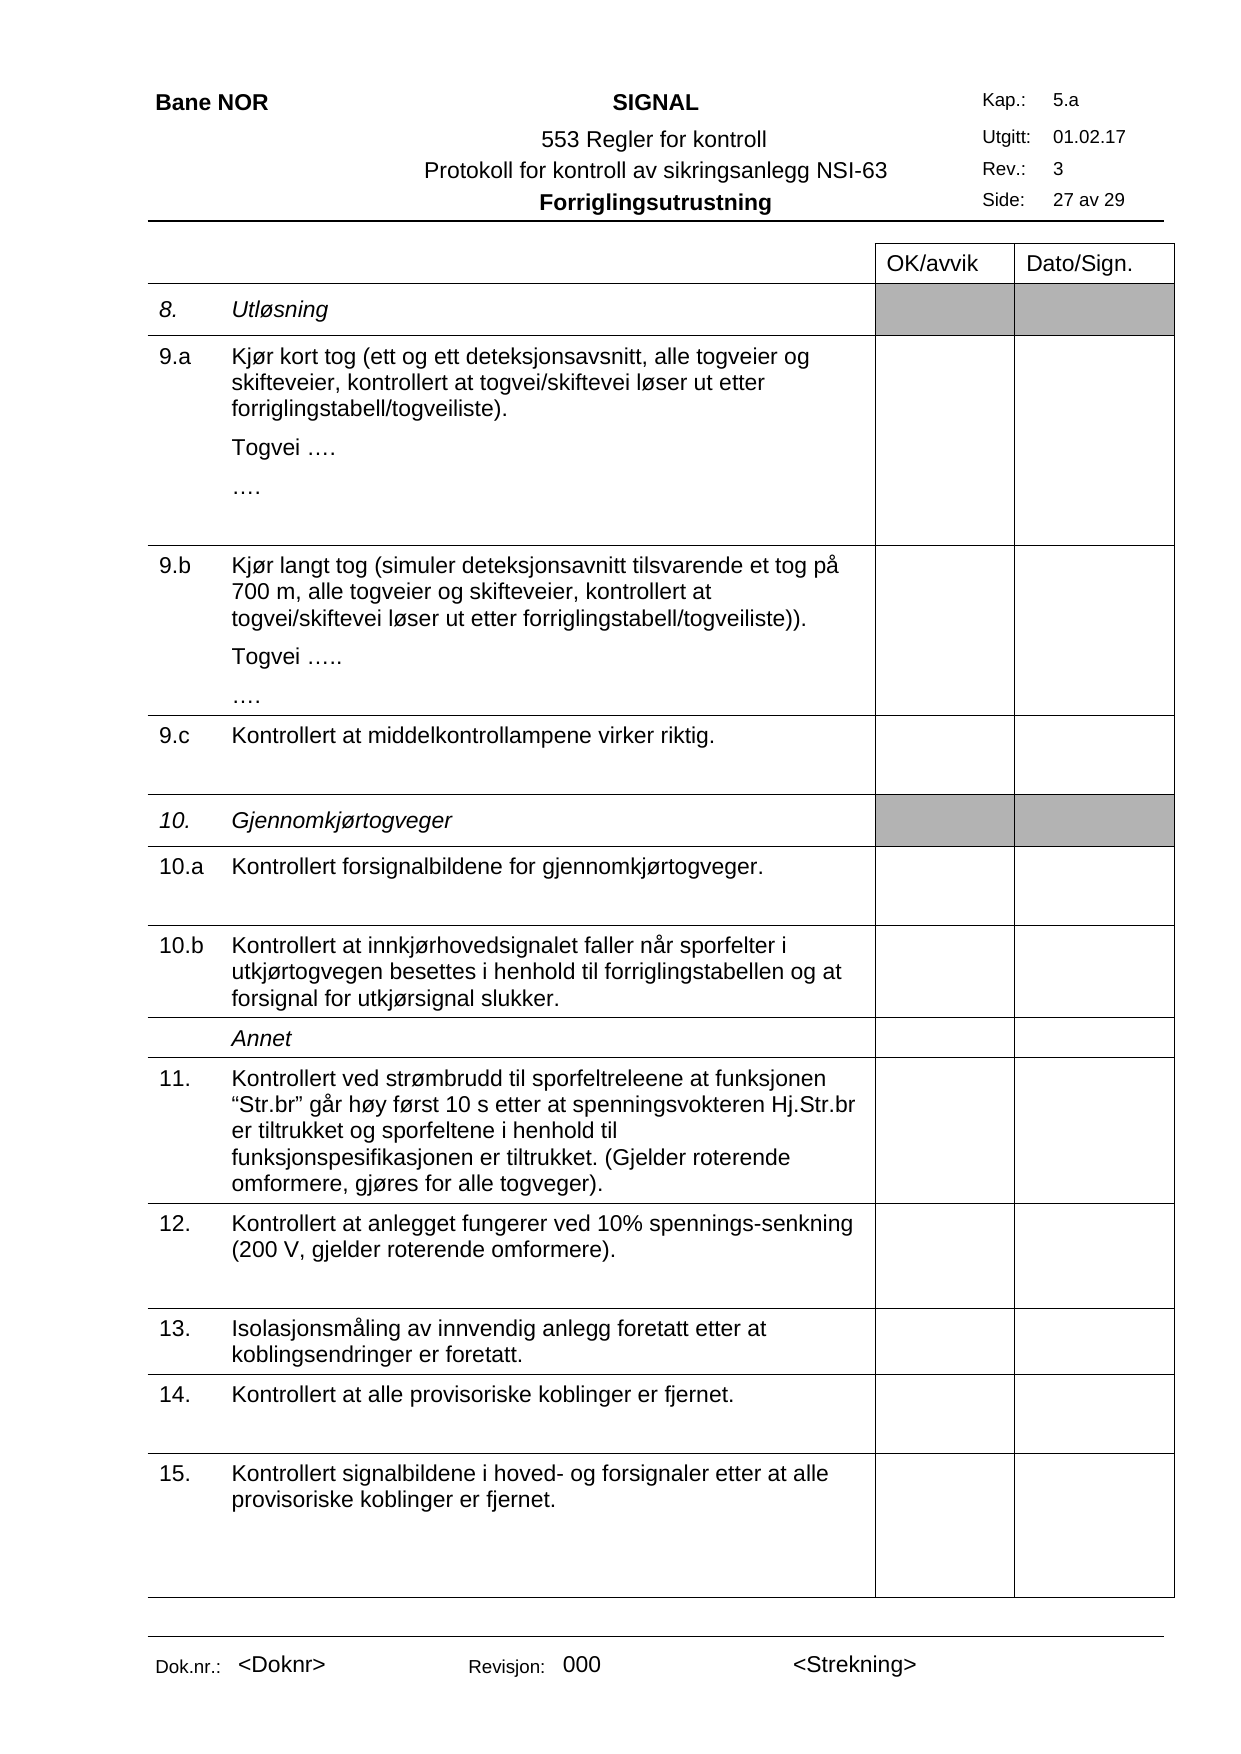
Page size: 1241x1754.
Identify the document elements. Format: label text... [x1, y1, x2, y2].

table_cell Kontrollert at alle provisoriske koblinger er fjernet. [220, 1375, 875, 1453]
table_cell 9.b [148, 546, 220, 715]
table_cell [876, 336, 1014, 544]
table_cell [1015, 336, 1174, 544]
table_cell 10.b [148, 926, 220, 1017]
table_cell Utløsning [220, 284, 875, 335]
table_cell [876, 926, 1014, 1017]
table_cell [876, 795, 1014, 846]
table_cell [1015, 284, 1174, 335]
table_cell [1015, 926, 1174, 1017]
table_cell [1015, 1375, 1174, 1453]
table_cell [1015, 1058, 1174, 1202]
table_cell 12. [148, 1204, 220, 1308]
table_cell 9.a [148, 336, 220, 544]
table_cell 11. [148, 1058, 220, 1202]
table_cell [148, 1018, 220, 1057]
table_cell [876, 716, 1014, 793]
table_cell [876, 1018, 1014, 1057]
table_cell [876, 1058, 1014, 1202]
table_cell Kjør langt tog (simuler deteksjonsavnitt tilsvarende et tog på 700 m, alle togveier og skifteveier, kontrollert at togvei/skiftevei løser ut etter forriglingstabell/togveiliste)). Togvei ….. …. [220, 546, 875, 715]
table_cell [876, 284, 1014, 335]
table_cell Kontrollert signalbildene i hoved- og forsignaler etter at alle provisoriske koblinger er fjernet. [220, 1454, 875, 1597]
table_cell [876, 847, 1014, 925]
table_header OK/avvik [876, 244, 1014, 283]
table_cell [1015, 1204, 1174, 1308]
table_cell [1015, 1309, 1174, 1374]
table_header [148, 243, 220, 283]
table_cell [1015, 1454, 1174, 1597]
table_cell 9.c [148, 716, 220, 793]
table_cell 14. [148, 1375, 220, 1453]
table_cell Isolasjonsmåling av innvendig anlegg foretatt etter at koblingsendringer er foretatt. [220, 1309, 875, 1374]
table_cell [1015, 716, 1174, 793]
table_cell 10.a [148, 847, 220, 925]
table_cell Kjør kort tog (ett og ett deteksjonsavsnitt, alle togveier og skifteveier, kontrollert at togvei/skiftevei løser ut etter forriglingstabell/togveiliste). Togvei …. …. [220, 336, 875, 544]
table_cell 13. [148, 1309, 220, 1374]
table_cell Annet [220, 1018, 875, 1057]
table_cell 8. [148, 284, 220, 335]
table_cell Gjennomkjørtogveger [220, 795, 875, 846]
table_cell [876, 1204, 1014, 1308]
table_cell [876, 1375, 1014, 1453]
table_cell [1015, 1018, 1174, 1057]
table_cell Kontrollert ved strømbrudd til sporfeltreleene at funksjonen “Str.br” går høy først 10 s etter at spenningsvokteren Hj.Str.br er tiltrukket og sporfeltene i henhold til funksjonspesifikasjonen er tiltrukket. (Gjelder roterende omformere, gjøres for alle togveger). [220, 1058, 875, 1202]
table_cell [1015, 847, 1174, 925]
table_cell [876, 1309, 1014, 1374]
table_cell 10. [148, 795, 220, 846]
table_cell Kontrollert at innkjørhovedsignalet faller når sporfelter i utkjørtogvegen besettes i henhold til forriglingstabellen og at forsignal for utkjørsignal slukker. [220, 926, 875, 1017]
table_cell [876, 1454, 1014, 1597]
table_cell [1015, 795, 1174, 846]
table_cell Kontrollert at middelkontrollampene virker riktig. [220, 716, 875, 793]
table_header [220, 243, 875, 283]
table_cell Kontrollert at anlegget fungerer ved 10% spennings-senkning (200 V, gjelder roterende omformere). [220, 1204, 875, 1308]
table_header Dato/Sign. [1015, 244, 1174, 283]
table_cell [876, 546, 1014, 715]
table_cell 15. [148, 1454, 220, 1597]
table_cell Kontrollert forsignalbildene for gjennomkjørtogveger. [220, 847, 875, 925]
table_cell [1015, 546, 1174, 715]
